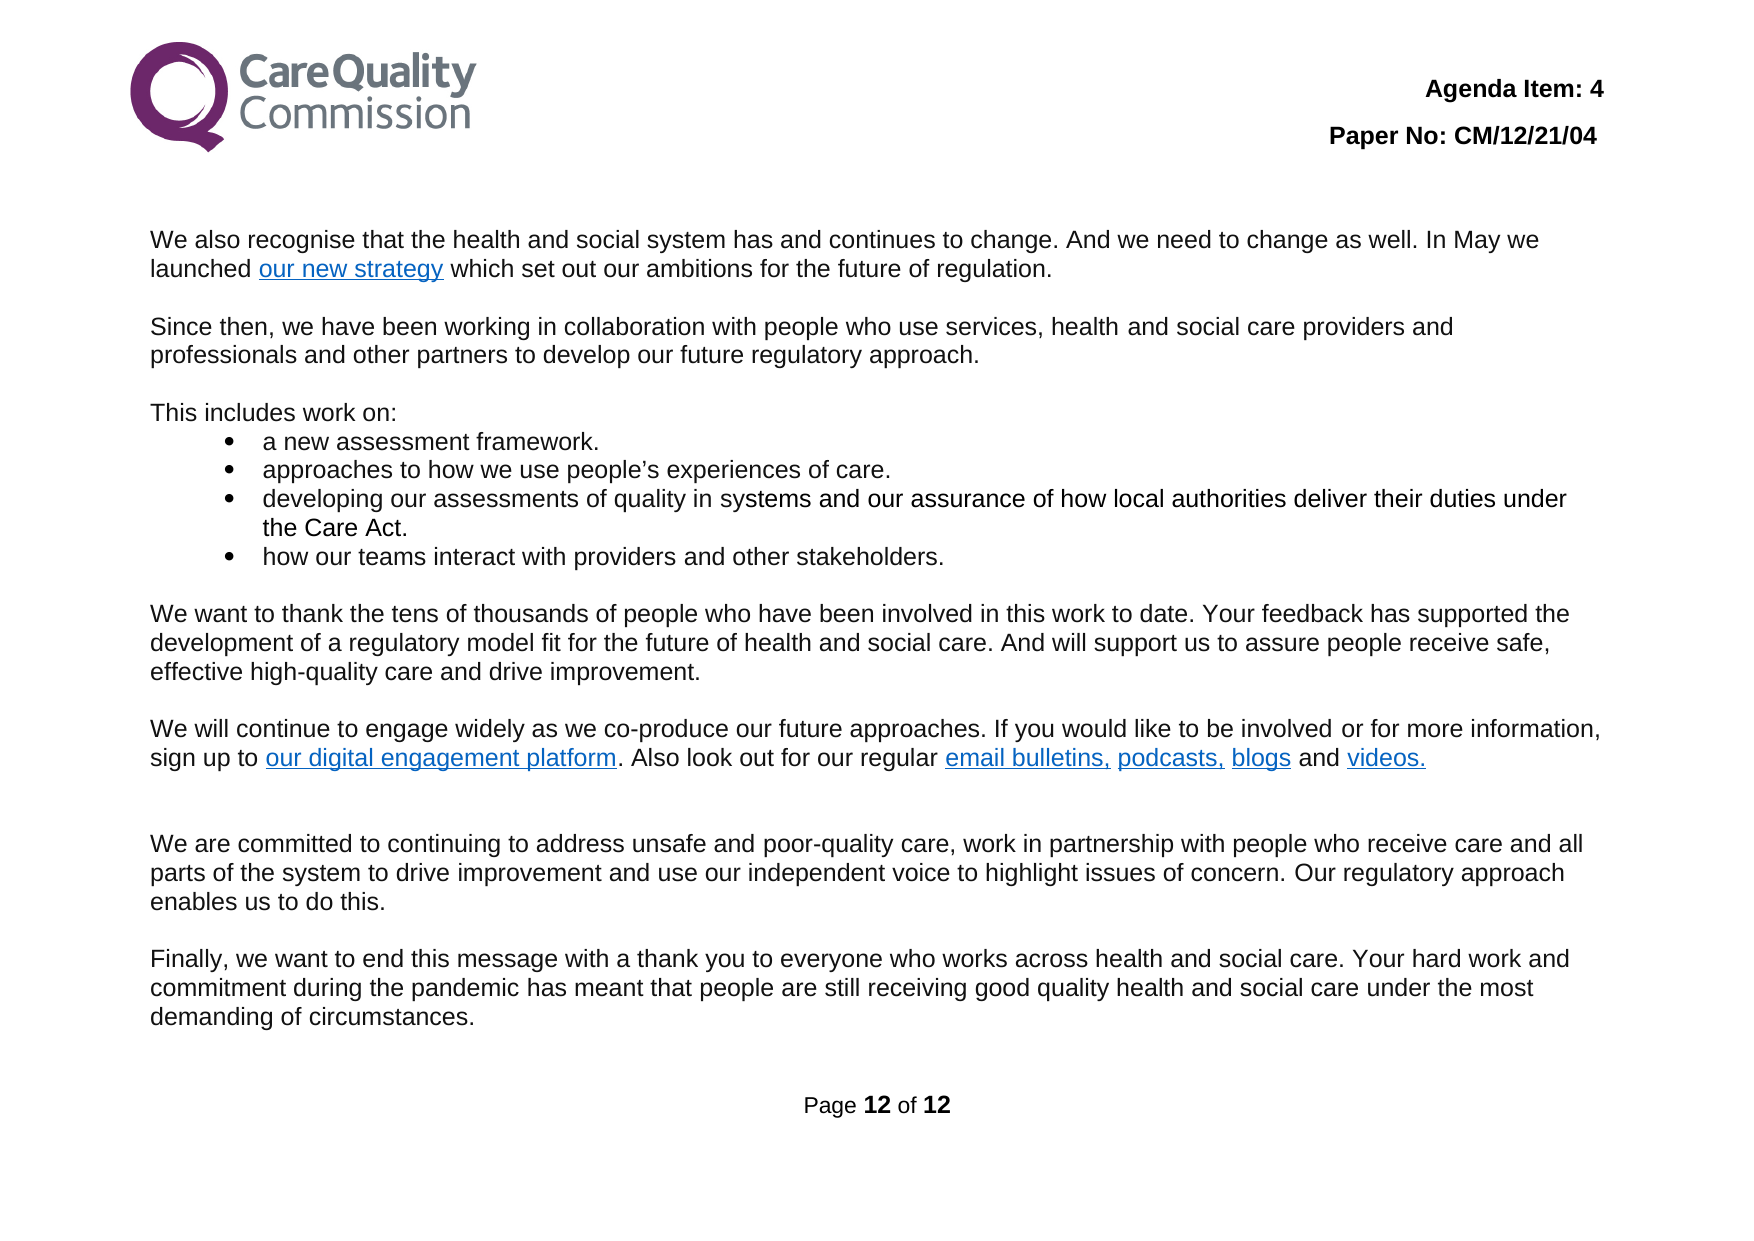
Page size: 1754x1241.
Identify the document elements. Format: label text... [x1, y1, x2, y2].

text We want to thank the tens of thousands of people who have been involved in this work to date. Your feedback has supported the development of a regulatory model fit for the future of health and social care. And will support us to assure people receive safe, effective high-quality care and drive improvement. [150, 599, 1604, 686]
list how our teams interact with providers and other stakeholders. [225, 542, 1604, 571]
text We also recognise that the health and social system has and continues to change. And we need to change as well. In May we launched our new strategy which set out our ambitions for the future of regulation. [150, 197, 1604, 283]
text We will continue to engage widely as we co-produce our future approaches. If you would like to be involved or for more information, sign up to our digital engagement platform. Also look out for our regular email bulletins, podcasts, blogs and videos. [150, 714, 1604, 772]
list a new assessment framework. [225, 427, 1604, 455]
text Since then, we have been working in collaboration with people who use services, health and social care providers and professionals and other partners to develop our future regulatory approach. [150, 312, 1604, 369]
text We are committed to continuing to address unsafe and poor-quality care, work in partnership with people who receive care and all parts of the system to drive improvement and use our independent voice to highlight issues of concern. Our regulatory approach enables us to do this. [150, 829, 1604, 916]
text This includes work on: [150, 398, 1604, 427]
list approaches to how we use people’s experiences of care. [225, 455, 1604, 484]
list developing our assessments of quality in systems and our assurance of how local authorities deliver their duties under the Care Act. [225, 484, 1604, 542]
text Finally, we want to end this message with a thank you to everyone who works across health and social care. Your hard work and commitment during the pandemic has meant that people are still receiving good quality health and social care under the most demanding of circumstances. [150, 944, 1604, 1031]
